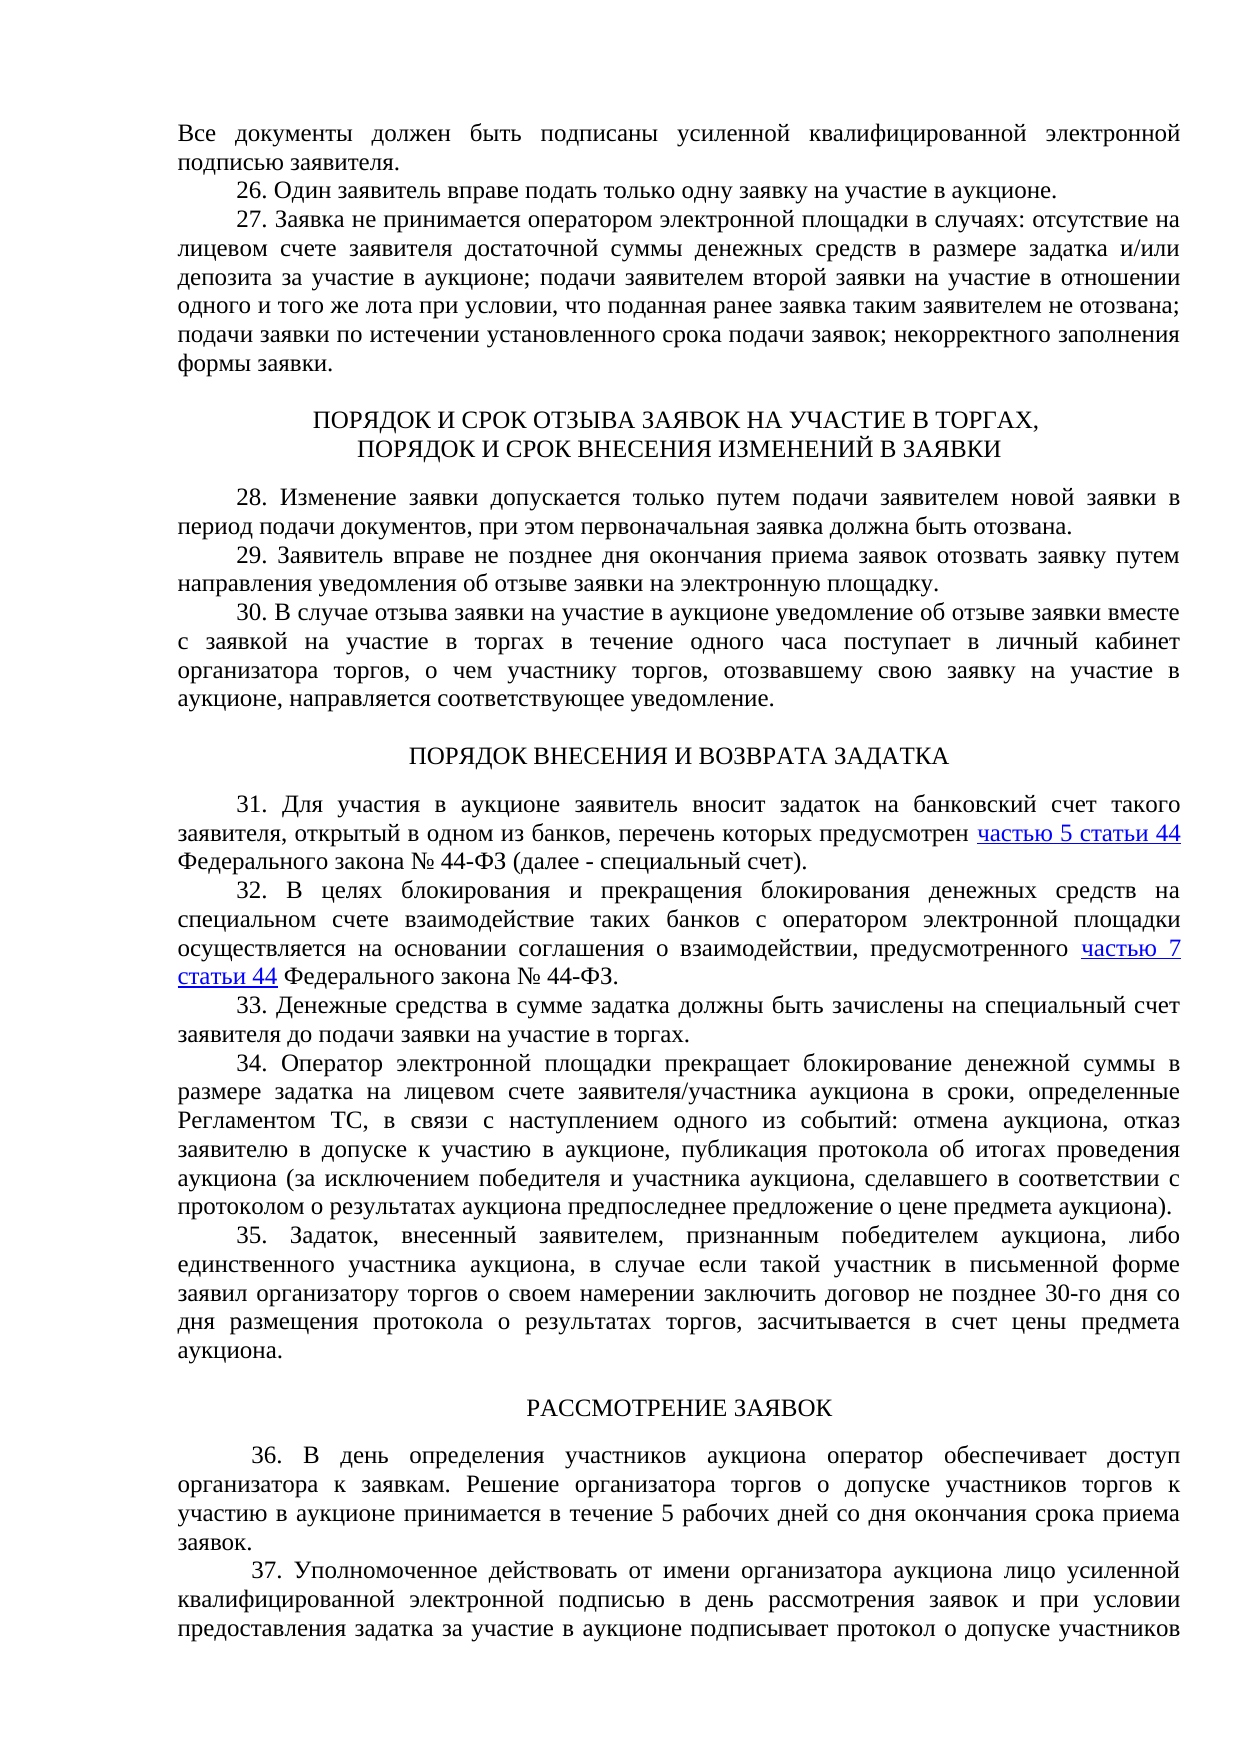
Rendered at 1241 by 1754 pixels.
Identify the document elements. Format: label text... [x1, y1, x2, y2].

text 31. Для участия в аукционе заявитель вносит задаток на банковский счет такого заявителя, открытый в одном из банков, перечень которых предусмотрен частью 5 статьи 44 Федерального закона № 44-ФЗ (далее - специальный счет). [177, 789, 1181, 875]
text РАССМОТРЕНИЕ ЗАЯВОК [177, 1393, 1181, 1421]
text ПОРЯДОК И СРОК ОТЗЫВА ЗАЯВОК НА УЧАСТИЕ В ТОРГАХ, [177, 406, 1181, 434]
text 29. Заявитель вправе не позднее дня окончания приема заявок отозвать заявку путем направления уведомления об отзыве заявки на электронную площадку. [177, 540, 1181, 597]
text 36. В день определения участников аукциона оператор обеспечивает доступ организатора к заявкам. Решение организатора торгов о допуске участников торгов к участию в аукционе принимается в течение 5 рабочих дней со дня окончания срока приема заявок. [177, 1441, 1181, 1556]
text 37. Уполномоченное действовать от имени организатора аукциона лицо усиленной квалифицированной электронной подписью в день рассмотрения заявок и при условии предоставления задатка за участие в аукционе подписывает протокол о допуске участников [177, 1556, 1181, 1642]
text 28. Изменение заявки допускается только путем подачи заявителем новой заявки в период подачи документов, при этом первоначальная заявка должна быть отозвана. [177, 482, 1181, 540]
text 33. Денежные средства в сумме задатка должны быть зачислены на специальный счет заявителя до подачи заявки на участие в торгах. [177, 990, 1181, 1048]
text 32. В целях блокирования и прекращения блокирования денежных средств на специальном счете взаимодействие таких банков с оператором электронной площадки осуществляется на основании соглашения о взаимодействии, предусмотренного частью 7 статьи 44 Федерального закона № 44-ФЗ. [177, 875, 1181, 990]
text Все документы должен быть подписаны усиленной квалифицированной электронной подписью заявителя. [177, 118, 1181, 176]
text 35. Задаток, внесенный заявителем, признанным победителем аукциона, либо единственного участника аукциона, в случае если такой участник в письменной форме заявил организатору торгов о своем намерении заключить договор не позднее 30-го дня со дня размещения протокола о результатах торгов, засчитывается в счет цены предмета аукциона. [177, 1220, 1181, 1364]
text 27. Заявка не принимается оператором электронной площадки в случаях: отсутствие на лицевом счете заявителя достаточной суммы денежных средств в размере задатка и/или депозита за участие в аукционе; подачи заявителем второй заявки на участие в отношении одного и того же лота при условии, что поданная ранее заявка таким заявителем не отозвана; подачи заявки по истечении установленного срока подачи заявок; некорректного заполнения формы заявки. [177, 204, 1181, 377]
text ПОРЯДОК И СРОК ВНЕСЕНИЯ ИЗМЕНЕНИЙ В ЗАЯВКИ [177, 434, 1181, 463]
text 26. Один заявитель вправе подать только одну заявку на участие в аукционе. [177, 176, 1181, 204]
text ПОРЯДОК ВНЕСЕНИЯ И ВОЗВРАТА ЗАДАТКА [177, 741, 1181, 770]
text 30. В случае отзыва заявки на участие в аукционе уведомление об отзыве заявки вместе с заявкой на участие в торгах в течение одного часа поступает в личный кабинет организатора торгов, о чем участнику торгов, отозвавшему свою заявку на участие в аукционе, направляется соответствующее уведомление. [177, 597, 1181, 712]
text 34. Оператор электронной площадки прекращает блокирование денежной суммы в размере задатка на лицевом счете заявителя/участника аукциона в сроки, определенные Регламентом ТС, в связи с наступлением одного из событий: отмена аукциона, отказ заявителю в допуске к участию в аукционе, публикация протокола об итогах проведения аукциона (за исключением победителя и участника аукциона, сделавшего в соответствии с протоколом о результатах аукциона предпоследнее предложение о цене предмета аукциона). [177, 1048, 1181, 1220]
